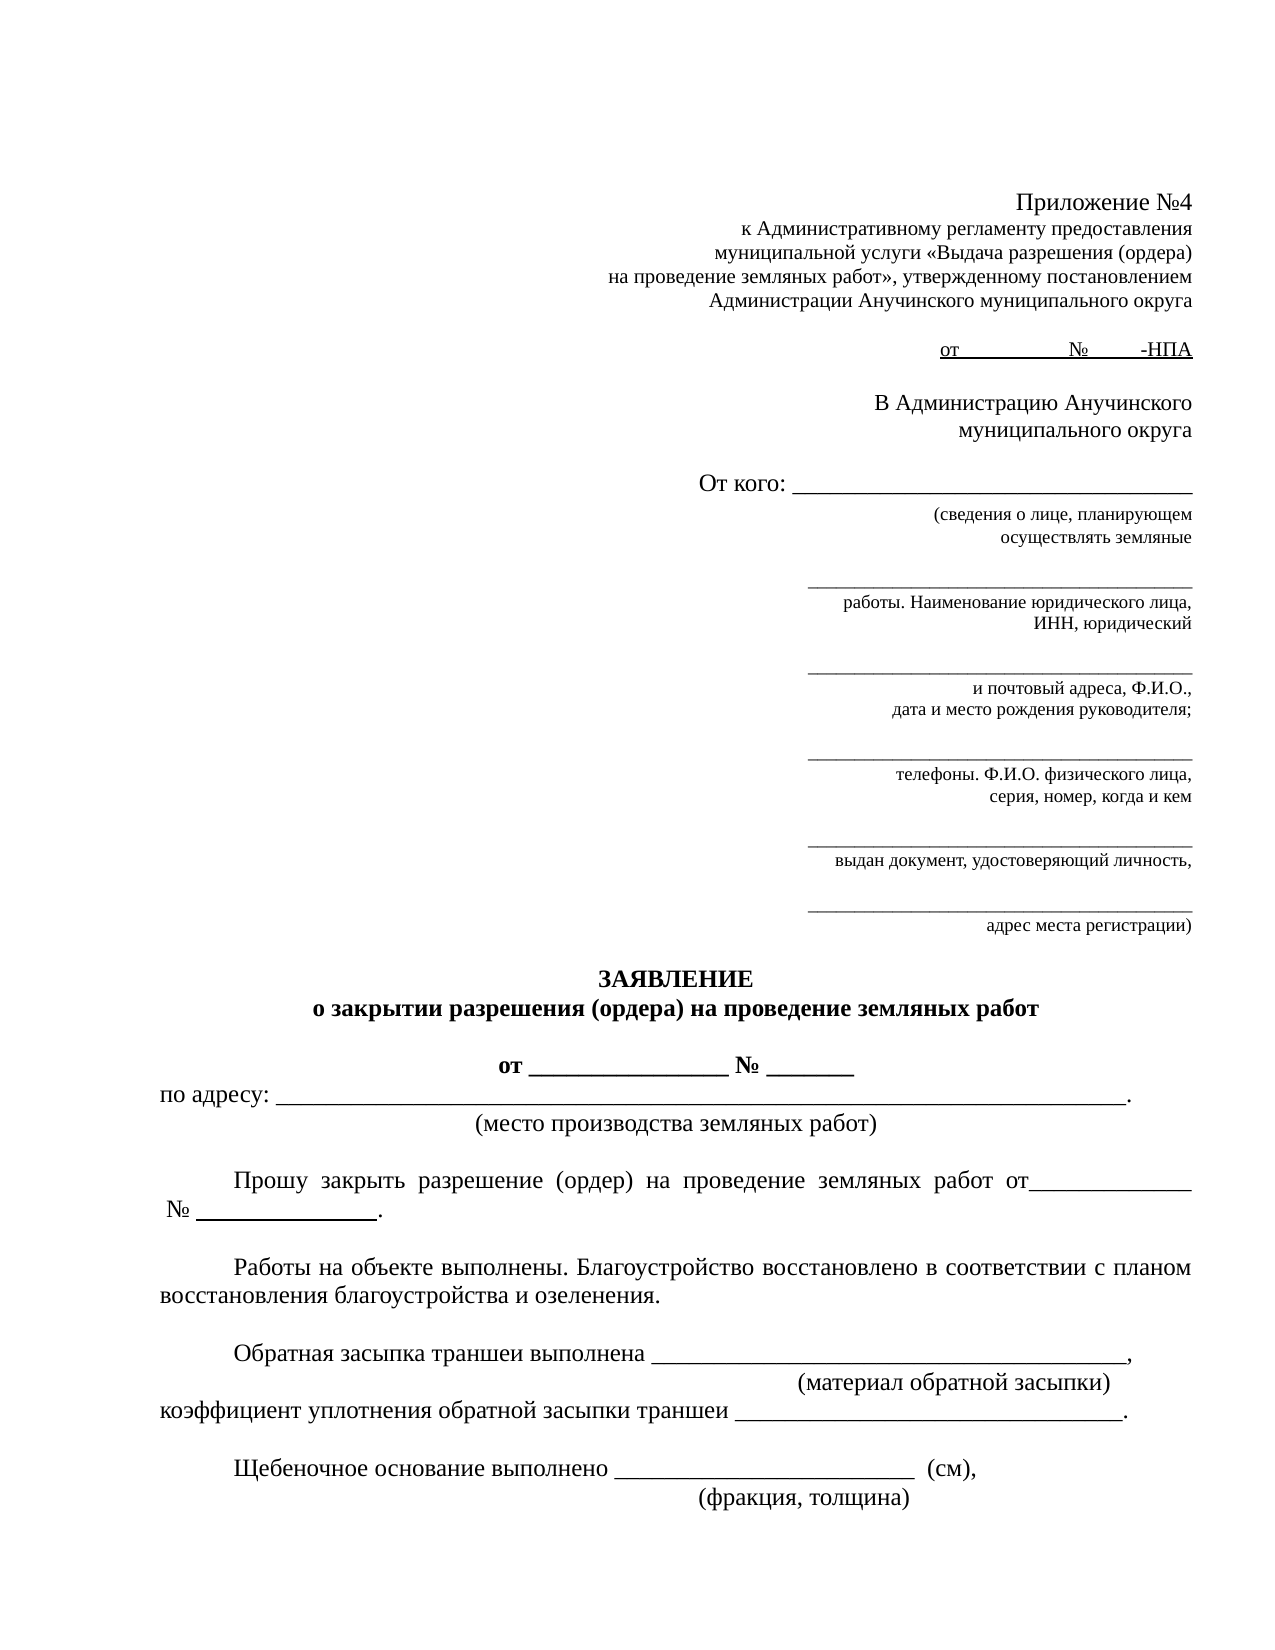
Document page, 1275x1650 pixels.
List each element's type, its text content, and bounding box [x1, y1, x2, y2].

text коэффициент уплотнения обратной засыпки траншеи _______________________________. [159, 1396, 1192, 1424]
text адрес места регистрации) [159, 914, 1192, 936]
text Прошу закрыть разрешение (ордер) на проведение земляных работ от_____________ № . [159, 1166, 1192, 1223]
title от № -НПА [609, 336, 1192, 361]
text От кого: ________________________________ [159, 468, 1192, 497]
text _________________________________________ [159, 569, 1192, 591]
text на проведение земляных работ», утвержденному постановлением Администрации Анучинского муниципального округа [159, 264, 1192, 312]
text о закрытии разрешения (ордера) на проведение земляных работ [159, 993, 1192, 1022]
text ИНН, юридический [159, 612, 1192, 634]
text и почтовый адреса, Ф.И.О., [159, 677, 1192, 698]
text серия, номер, когда и кем [159, 784, 1192, 806]
text Работы на объекте выполнены. Благоустройство восстановлено в соответствии с планом восстановления благоустройства и озеленения. [159, 1252, 1192, 1309]
text Обратная засыпка траншеи выполнена ______________________________________, [159, 1338, 1192, 1367]
text _________________________________________ [159, 892, 1192, 914]
text от ________________ № _______ [159, 1051, 1192, 1079]
text ЗАЯВЛЕНИЕ [159, 964, 1192, 993]
text муниципального округа [159, 416, 1192, 442]
text (сведения о лице, планирующем [159, 497, 1192, 526]
text (фракция, толщина) [159, 1482, 1192, 1511]
text по адресу: ____________________________________________________________________. [159, 1079, 1192, 1108]
text выдан документ, удостоверяющий личность, [159, 849, 1192, 871]
text Щебеночное основание выполнено ________________________ (см), [159, 1453, 1192, 1482]
text (материал обратной засыпки) [159, 1367, 1192, 1396]
text _________________________________________ [159, 828, 1192, 849]
text к Административному регламенту предоставления [159, 216, 1192, 240]
text дата и место рождения руководителя; [159, 698, 1192, 720]
text работы. Наименование юридического лица, [159, 591, 1192, 612]
text (место производства земляных работ) [159, 1108, 1192, 1137]
text осуществлять земляные [159, 526, 1192, 547]
text телефоны. Ф.И.О. физического лица, [159, 763, 1192, 784]
text _________________________________________ [159, 655, 1192, 677]
subtitle Приложение №4 [159, 187, 1192, 216]
subtitle В Администрацию Анучинского [233, 389, 1192, 416]
text муниципальной услуги «Выдача разрешения (ордера) [159, 240, 1192, 264]
text _________________________________________ [159, 741, 1192, 763]
